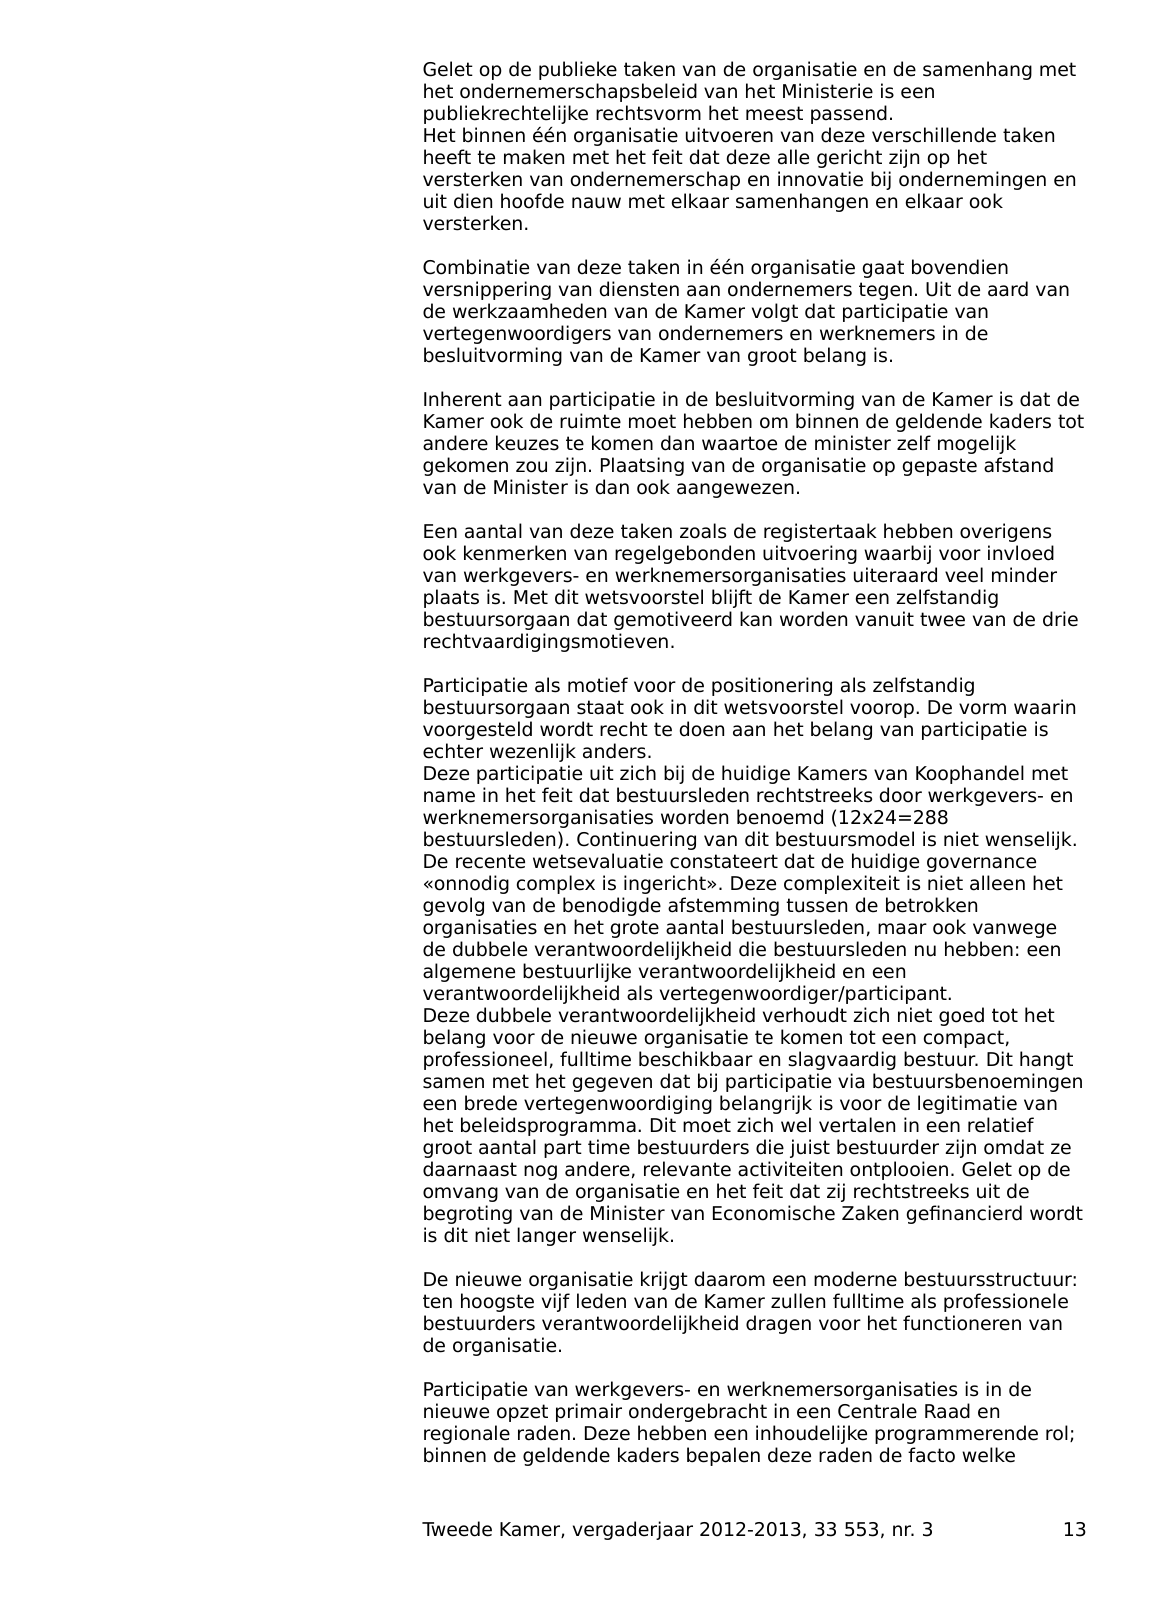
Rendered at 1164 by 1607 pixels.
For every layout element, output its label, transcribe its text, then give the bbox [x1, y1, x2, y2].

text Inherent aan participatie in de besluitvorming van de Kamer is dat de Kamer ook de ruimte moet hebben om binnen de geldende kaders tot andere keuzes te komen dan waartoe de minister zelf mogelijk gekomen zou zijn. Plaatsing van de organisatie op gepaste afstand van de Minister is dan ook aangewezen. [422, 389, 1087, 499]
text Het binnen één organisatie uitvoeren van deze verschillende taken heeft te maken met het feit dat deze alle gericht zijn op het versterken van ondernemerschap en innovatie bij ondernemingen en uit dien hoofde nauw met elkaar samenhangen en elkaar ook versterken. [422, 125, 1087, 235]
text Participatie als motief voor de positionering als zelfstandig bestuursorgaan staat ook in dit wetsvoorstel voorop. De vorm waarin voorgesteld wordt recht te doen aan het belang van participatie is echter wezenlijk anders. [422, 675, 1087, 763]
text Deze participatie uit zich bij de huidige Kamers van Koophandel met name in het feit dat bestuursleden rechtstreeks door werkgevers- en werknemersorganisaties worden benoemd (12x24=288 bestuursleden). Continuering van dit bestuursmodel is niet wenselijk. De recente wetsevaluatie constateert dat de huidige governance «onnodig complex is ingericht». Deze complexiteit is niet alleen het gevolg van de benodigde afstemming tussen de betrokken organisaties en het grote aantal bestuursleden, maar ook vanwege de dubbele verantwoordelijkheid die bestuursleden nu hebben: een algemene bestuurlijke verantwoordelijkheid en een verantwoordelijkheid als vertegenwoordiger/participant. [422, 763, 1087, 1005]
text Gelet op de publieke taken van de organisatie en de samenhang met het ondernemerschapsbeleid van het Ministerie is een publiekrechtelijke rechtsvorm het meest passend. [422, 59, 1087, 125]
text Deze dubbele verantwoordelijkheid verhoudt zich niet goed tot het belang voor de nieuwe organisatie te komen tot een compact, professioneel, fulltime beschikbaar en slagvaardig bestuur. Dit hangt samen met het gegeven dat bij participatie via bestuursbenoemingen een brede vertegenwoordiging belangrijk is voor de legitimatie van het beleidsprogramma. Dit moet zich wel vertalen in een relatief groot aantal part time bestuurders die juist bestuurder zijn omdat ze daarnaast nog andere, relevante activiteiten ontplooien. Gelet op de omvang van de organisatie en het feit dat zij rechtstreeks uit de begroting van de Minister van Economische Zaken gefinancierd wordt is dit niet langer wenselijk. [422, 1005, 1087, 1247]
text Participatie van werkgevers- en werknemersorganisaties is in de nieuwe opzet primair ondergebracht in een Centrale Raad en regionale raden. Deze hebben een inhoudelijke programmerende rol; binnen de geldende kaders bepalen deze raden de facto welke [422, 1379, 1087, 1467]
text Een aantal van deze taken zoals de registertaak hebben overigens ook kenmerken van regelgebonden uitvoering waarbij voor invloed van werkgevers- en werknemersorganisaties uiteraard veel minder plaats is. Met dit wetsvoorstel blijft de Kamer een zelfstandig bestuursorgaan dat gemotiveerd kan worden vanuit twee van de drie rechtvaardigingsmotieven. [422, 521, 1087, 653]
text De nieuwe organisatie krijgt daarom een moderne bestuursstructuur: ten hoogste vijf leden van de Kamer zullen fulltime als professionele bestuurders verantwoordelijkheid dragen voor het functioneren van de organisatie. [422, 1269, 1087, 1357]
text Combinatie van deze taken in één organisatie gaat bovendien versnippering van diensten aan ondernemers tegen. Uit de aard van de werkzaamheden van de Kamer volgt dat participatie van vertegenwoordigers van ondernemers en werknemers in de besluitvorming van de Kamer van groot belang is. [422, 257, 1087, 367]
